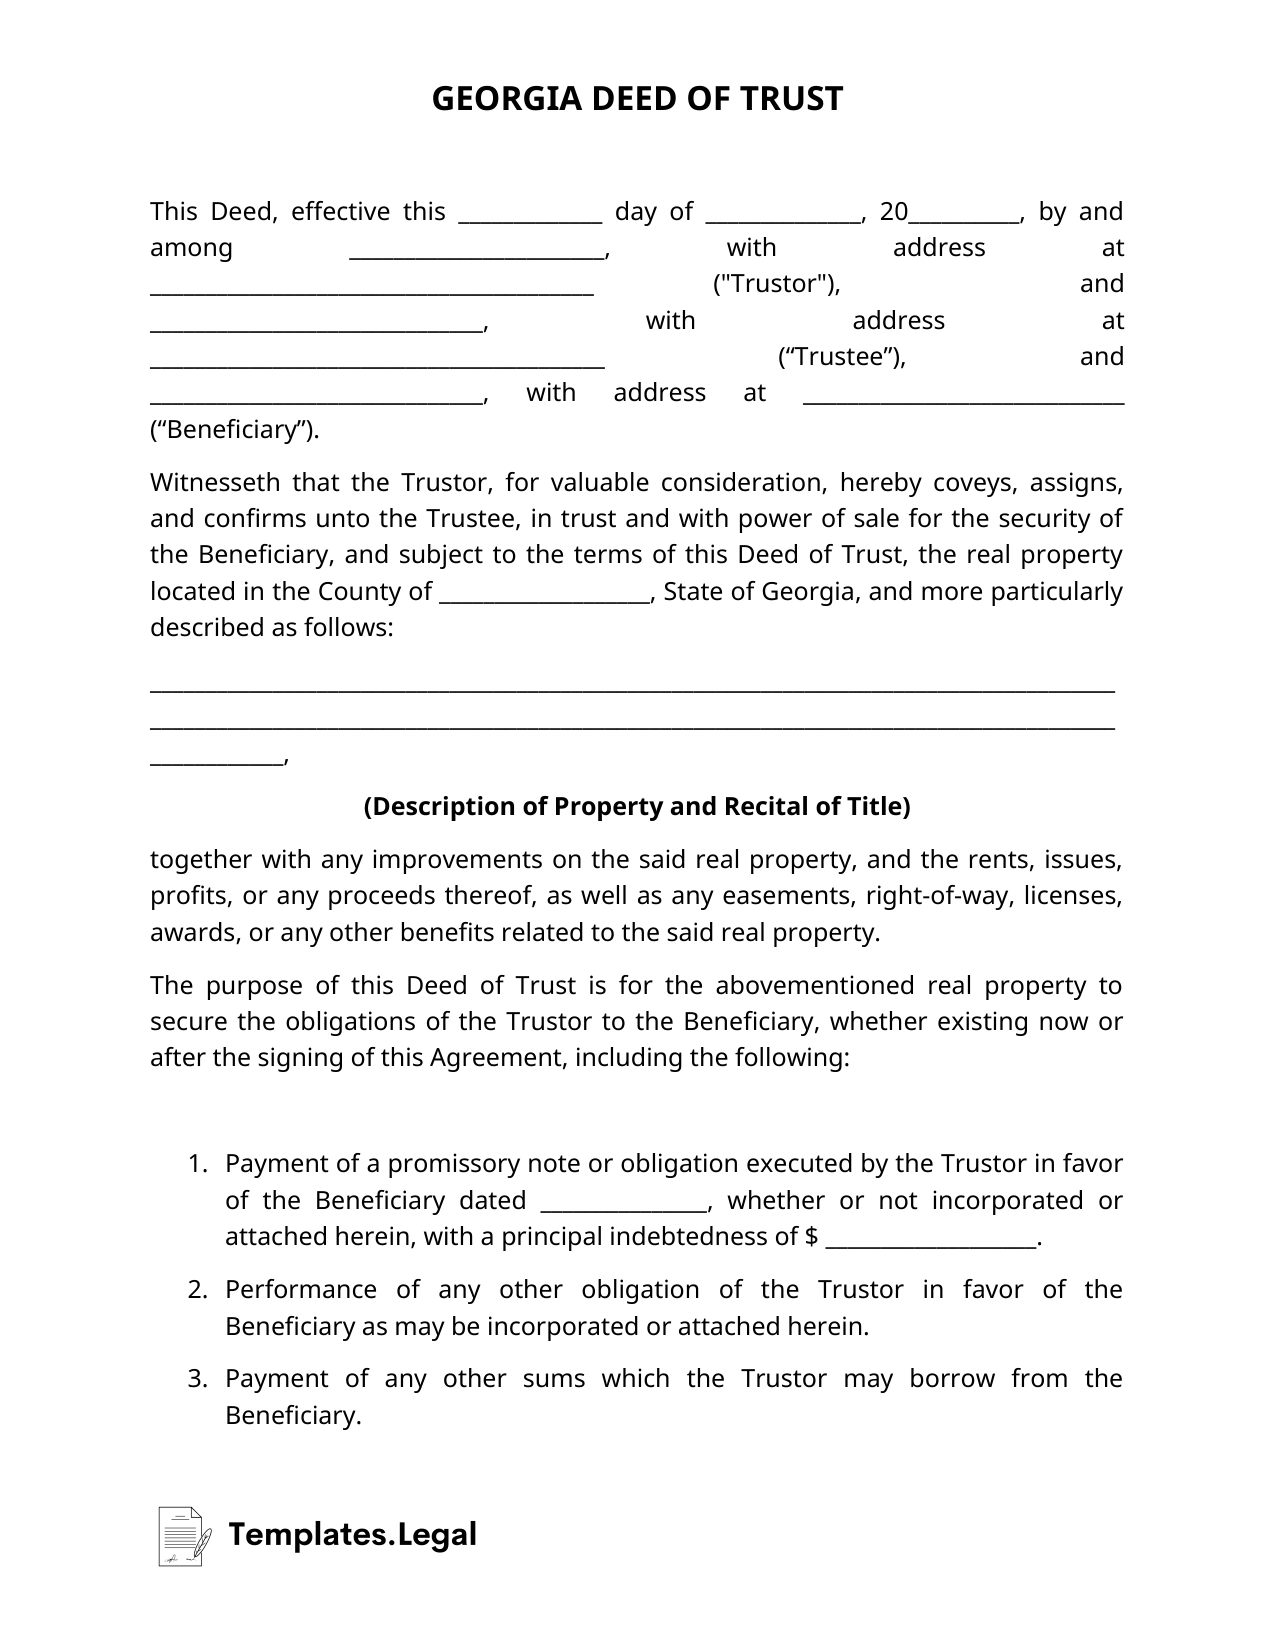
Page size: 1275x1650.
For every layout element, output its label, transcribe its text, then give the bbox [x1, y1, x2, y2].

list Payment of any other sums which the Trustor may borrow from the Beneficiary. [187, 1361, 1125, 1432]
text (Description of Property and Recital of Title) [150, 788, 1125, 823]
text This Deed, effective this _____________ day of ______________, 20__________, by and among _______________________, with address at ________________________________________ ("Trustor"), and ______________________________, with address at _________________________________________ (“Trustee”), and ______________________________, with address at _____________________________ (“Beneficiary”). [150, 193, 1125, 445]
text together with any improvements on the said real property, and the rents, issues, profits, or any proceeds thereof, as well as any easements, right-of-way, licenses, awards, or any other benefits related to the said real property. [150, 842, 1125, 948]
text The purpose of this Deed of Trust is for the abovementioned real property to secure the obligations of the Trustor to the Beneficiary, whether existing now or after the signing of this Agreement, including the following: [150, 967, 1125, 1074]
text Witnesseth that the Trustor, for valuable consideration, hereby coveys, assigns, and confirms unto the Trustee, in trust and with power of sale for the security of the Beneficiary, and subject to the terms of this Deed of Trust, the real property located in the County of ___________________, State of Georgia, and more particularly described as follows: [150, 464, 1125, 644]
text __________________________________________________________________________________________________________________________________________________________________________________________, [150, 663, 1125, 769]
list Payment of a promissory note or obligation executed by the Trustor in favor of the Beneficiary dated _______________, whether or not incorporated or attached herein, with a principal indebtedness of $ ___________________. [187, 1146, 1125, 1253]
list Performance of any other obligation of the Trustor in favor of the Beneficiary as may be incorporated or attached herein. [187, 1272, 1125, 1342]
text GEORGIA DEED OF TRUST [150, 75, 1125, 120]
